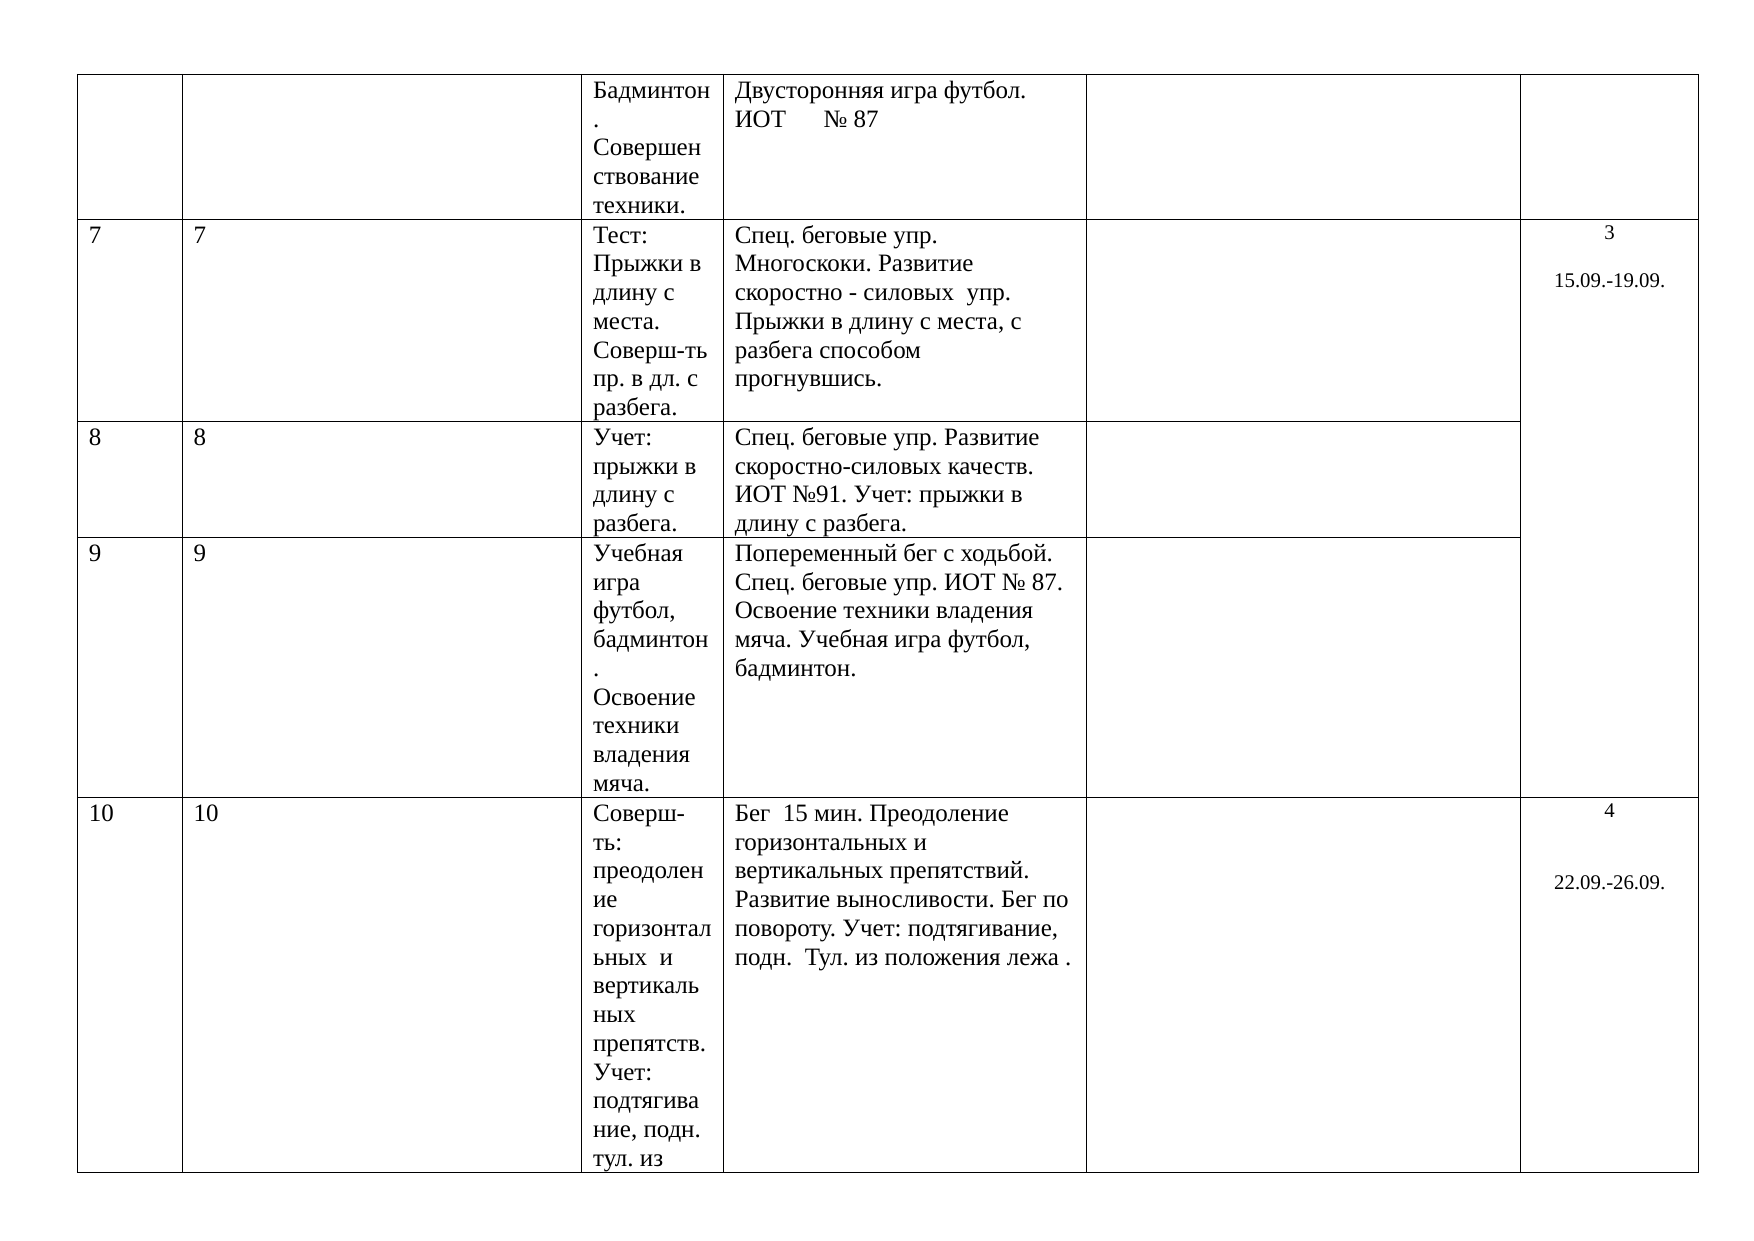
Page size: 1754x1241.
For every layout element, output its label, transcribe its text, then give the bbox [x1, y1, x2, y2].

table_cell 7 [183, 220, 581, 421]
table_cell Спец. беговые упр. Многоскоки. Развитие скоростно - силовых упр. Прыжки в длину с места, с разбега способом прогнувшись. [724, 220, 1086, 421]
table_cell Соверш-ть: преодоление горизонтальных и вертикальных препятств. Учет: подтягивание, подн. тул. из [582, 798, 723, 1172]
table_cell 10 [78, 798, 182, 1172]
table_cell Бег 15 мин. Преодоление горизонтальных и вертикальных препятствий. Развитие выносливости. Бег по повороту. Учет: подтягивание, подн. Тул. из положения лежа . [724, 798, 1086, 1172]
table_cell 8 [183, 422, 581, 537]
table_cell Попеременный бег с ходьбой. Спец. беговые упр. ИОТ № 87. Освоение техники владения мяча. Учебная игра футбол, бадминтон. [724, 538, 1086, 797]
table_cell [78, 75, 182, 219]
table_cell 7 [78, 220, 182, 421]
table_cell Тест: Прыжки в длину с места. Соверш-ть пр. в дл. с разбега. [582, 220, 723, 421]
table_cell 4 22.09.-26.09. [1521, 798, 1698, 1172]
table_cell [1087, 538, 1520, 797]
table_cell 10 [183, 798, 581, 1172]
table_cell Учет: прыжки в длину с разбега. [582, 422, 723, 537]
table_cell Учебная игра футбол, бадминтон. Освоение техники владения мяча. [582, 538, 723, 797]
table_cell Бадминтон. Совершенствование техники. [582, 75, 723, 219]
table_cell [1087, 220, 1520, 421]
table_cell Двусторонняя игра футбол. ИОТ № 87 [724, 75, 1086, 219]
table_cell 9 [78, 538, 182, 797]
table_cell 9 [183, 538, 581, 797]
table_cell [183, 75, 581, 219]
table_cell [1087, 422, 1520, 537]
table_cell [1521, 75, 1698, 219]
table_cell 3 15.09.-19.09. [1521, 220, 1698, 797]
table_cell 8 [78, 422, 182, 537]
table_cell Спец. беговые упр. Развитие скоростно-силовых качеств. ИОТ №91. Учет: прыжки в длину с разбега. [724, 422, 1086, 537]
table_cell [1087, 75, 1520, 219]
table_cell [1087, 798, 1520, 1172]
